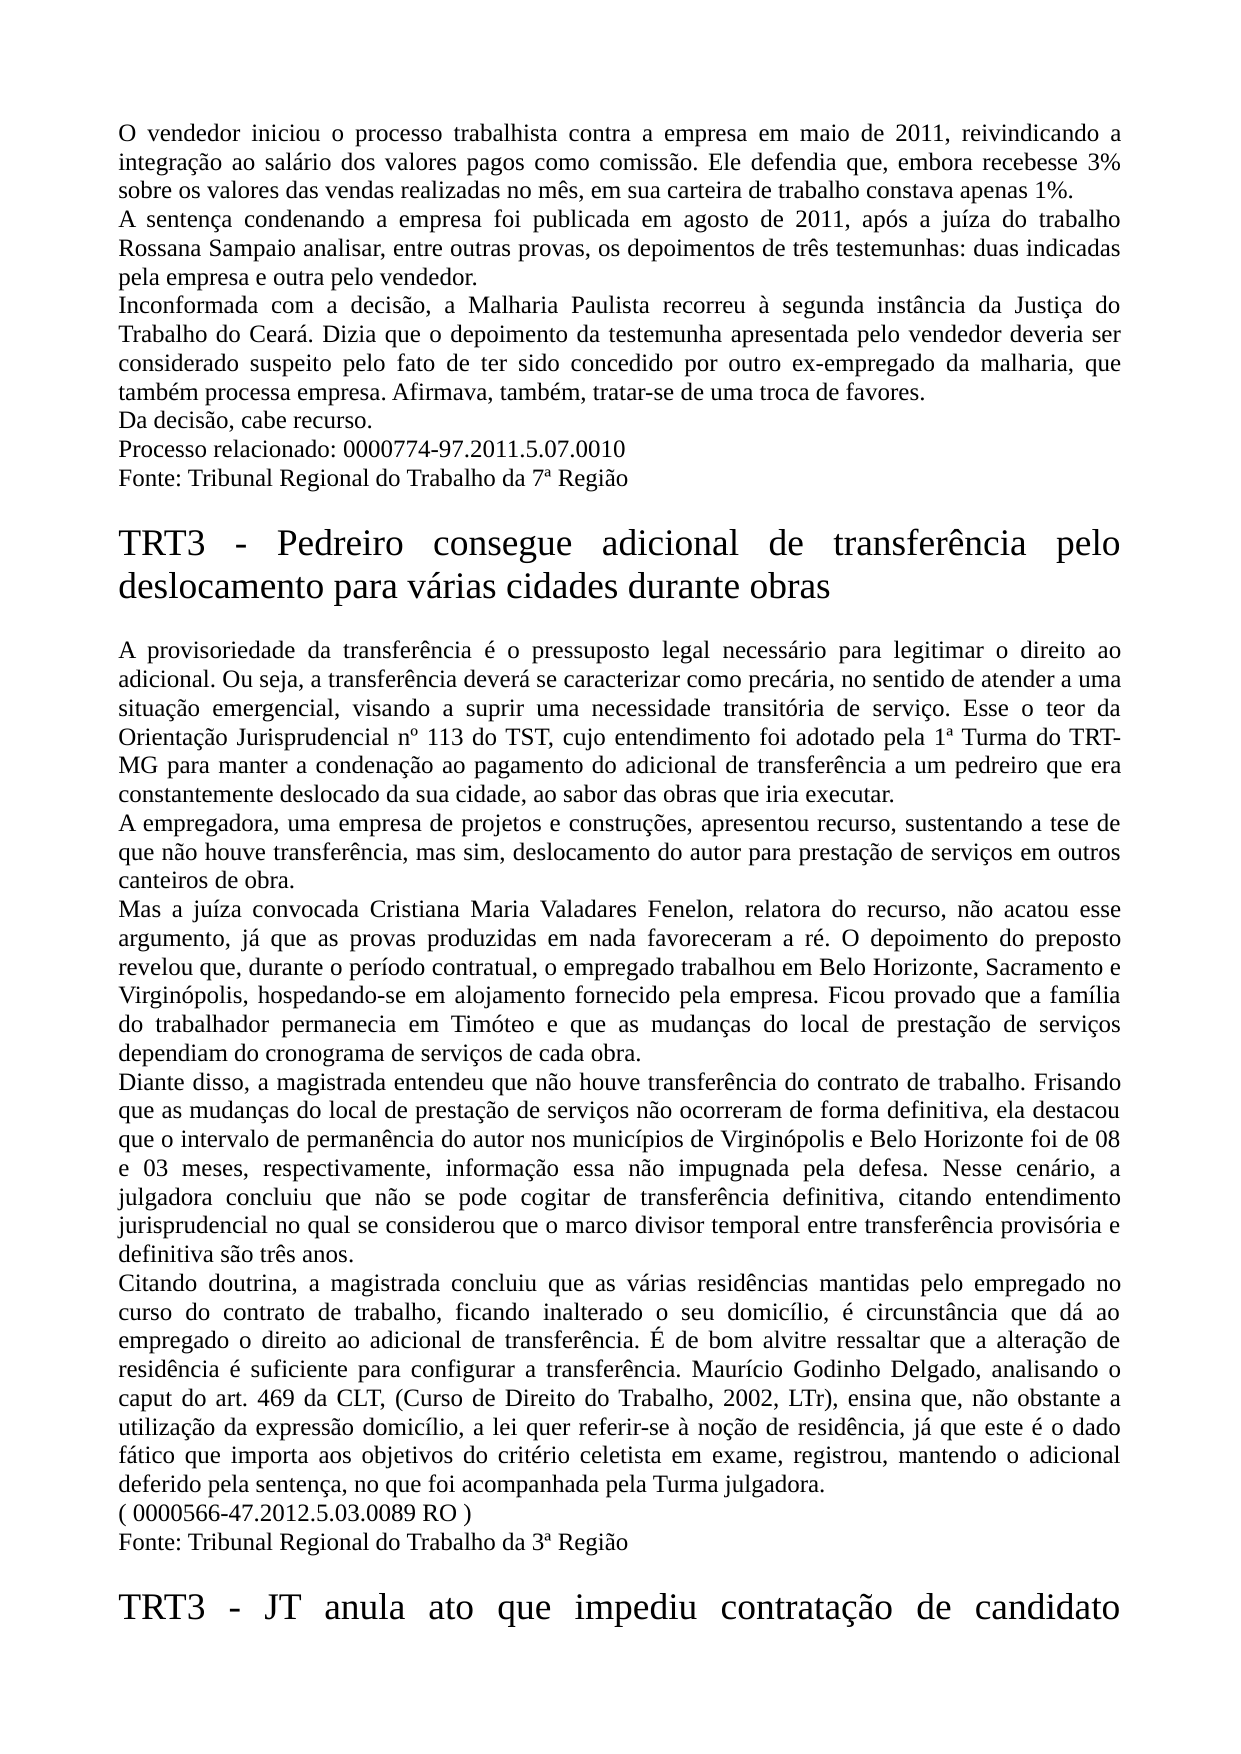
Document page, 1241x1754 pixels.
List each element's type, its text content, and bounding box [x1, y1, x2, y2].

text Mas a juíza convocada Cristiana Maria Valadares Fenelon, relatora do recurso, não acatou esse argumento, já que as provas produzidas em nada favoreceram a ré. O depoimento do preposto revelou que, durante o período contratual, o empregado trabalhou em Belo Horizonte, Sacramento e Virginópolis, hospedando-se em alojamento fornecido pela empresa. Ficou provado que a família do trabalhador permanecia em Timóteo e que as mudanças do local de prestação de serviços dependiam do cronograma de serviços de cada obra. [118, 894, 1122, 1067]
text Diante disso, a magistrada entendeu que não houve transferência do contrato de trabalho. Frisando que as mudanças do local de prestação de serviços não ocorreram de forma definitiva, ela destacou que o intervalo de permanência do autor nos municípios de Virginópolis e Belo Horizonte foi de 08 e 03 meses, respectivamente, informação essa não impugnada pela defesa. Nesse cenário, a julgadora concluiu que não se pode cogitar de transferência definitiva, citando entendimento jurisprudencial no qual se considerou que o marco divisor temporal entre transferência provisória e definitiva são três anos. [118, 1067, 1122, 1268]
text TRT3 - JT anula ato que impediu contratação de candidato [118, 1584, 1122, 1627]
text A empregadora, uma empresa de projetos e construções, apresentou recurso, sustentando a tese de que não houve transferência, mas sim, deslocamento do autor para prestação de serviços em outros canteiros de obra. [118, 808, 1122, 894]
text ( 0000566-47.2012.5.03.0089 RO ) [118, 1498, 1122, 1527]
text O vendedor iniciou o processo trabalhista contra a empresa em maio de 2011, reivindicando a integração ao salário dos valores pagos como comissão. Ele defendia que, embora recebesse 3% sobre os valores das vendas realizadas no mês, em sua carteira de trabalho constava apenas 1%. [118, 118, 1122, 204]
text Processo relacionado: 0000774-97.2011.5.07.0010 [118, 434, 1122, 463]
text Fonte: Tribunal Regional do Trabalho da 3ª Região [118, 1527, 1122, 1556]
text A provisoriedade da transferência é o pressuposto legal necessário para legitimar o direito ao adicional. Ou seja, a transferência deverá se caracterizar como precária, no sentido de atender a uma situação emergencial, visando a suprir uma necessidade transitória de serviço. Esse o teor da Orientação Jurisprudencial nº 113 do TST, cujo entendimento foi adotado pela 1ª Turma do TRT-MG para manter a condenação ao pagamento do adicional de transferência a um pedreiro que era constantemente deslocado da sua cidade, ao sabor das obras que iria executar. [118, 636, 1122, 808]
text Citando doutrina, a magistrada concluiu que as várias residências mantidas pelo empregado no curso do contrato de trabalho, ficando inalterado o seu domicílio, é circunstância que dá ao empregado o direito ao adicional de transferência. É de bom alvitre ressaltar que a alteração de residência é suficiente para configurar a transferência. Maurício Godinho Delgado, analisando o caput do art. 469 da CLT, (Curso de Direito do Trabalho, 2002, LTr), ensina que, não obstante a utilização da expressão domicílio, a lei quer referir-se à noção de residência, já que este é o dado fático que importa aos objetivos do critério celetista em exame, registrou, mantendo o adicional deferido pela sentença, no que foi acompanhada pela Turma julgadora. [118, 1268, 1122, 1498]
text Da decisão, cabe recurso. [118, 406, 1122, 434]
text Inconformada com a decisão, a Malharia Paulista recorreu à segunda instância da Justiça do Trabalho do Ceará. Dizia que o depoimento da testemunha apresentada pelo vendedor deveria ser considerado suspeito pelo fato de ter sido concedido por outro ex-empregado da malharia, que também processa empresa. Afirmava, também, tratar-se de uma troca de favores. [118, 291, 1122, 406]
text Fonte: Tribunal Regional do Trabalho da 7ª Região [118, 463, 1122, 492]
text TRT3 - Pedreiro consegue adicional de transferência pelo deslocamento para várias cidades durante obras [118, 521, 1122, 607]
text A sentença condenando a empresa foi publicada em agosto de 2011, após a juíza do trabalho Rossana Sampaio analisar, entre outras provas, os depoimentos de três testemunhas: duas indicadas pela empresa e outra pelo vendedor. [118, 204, 1122, 291]
